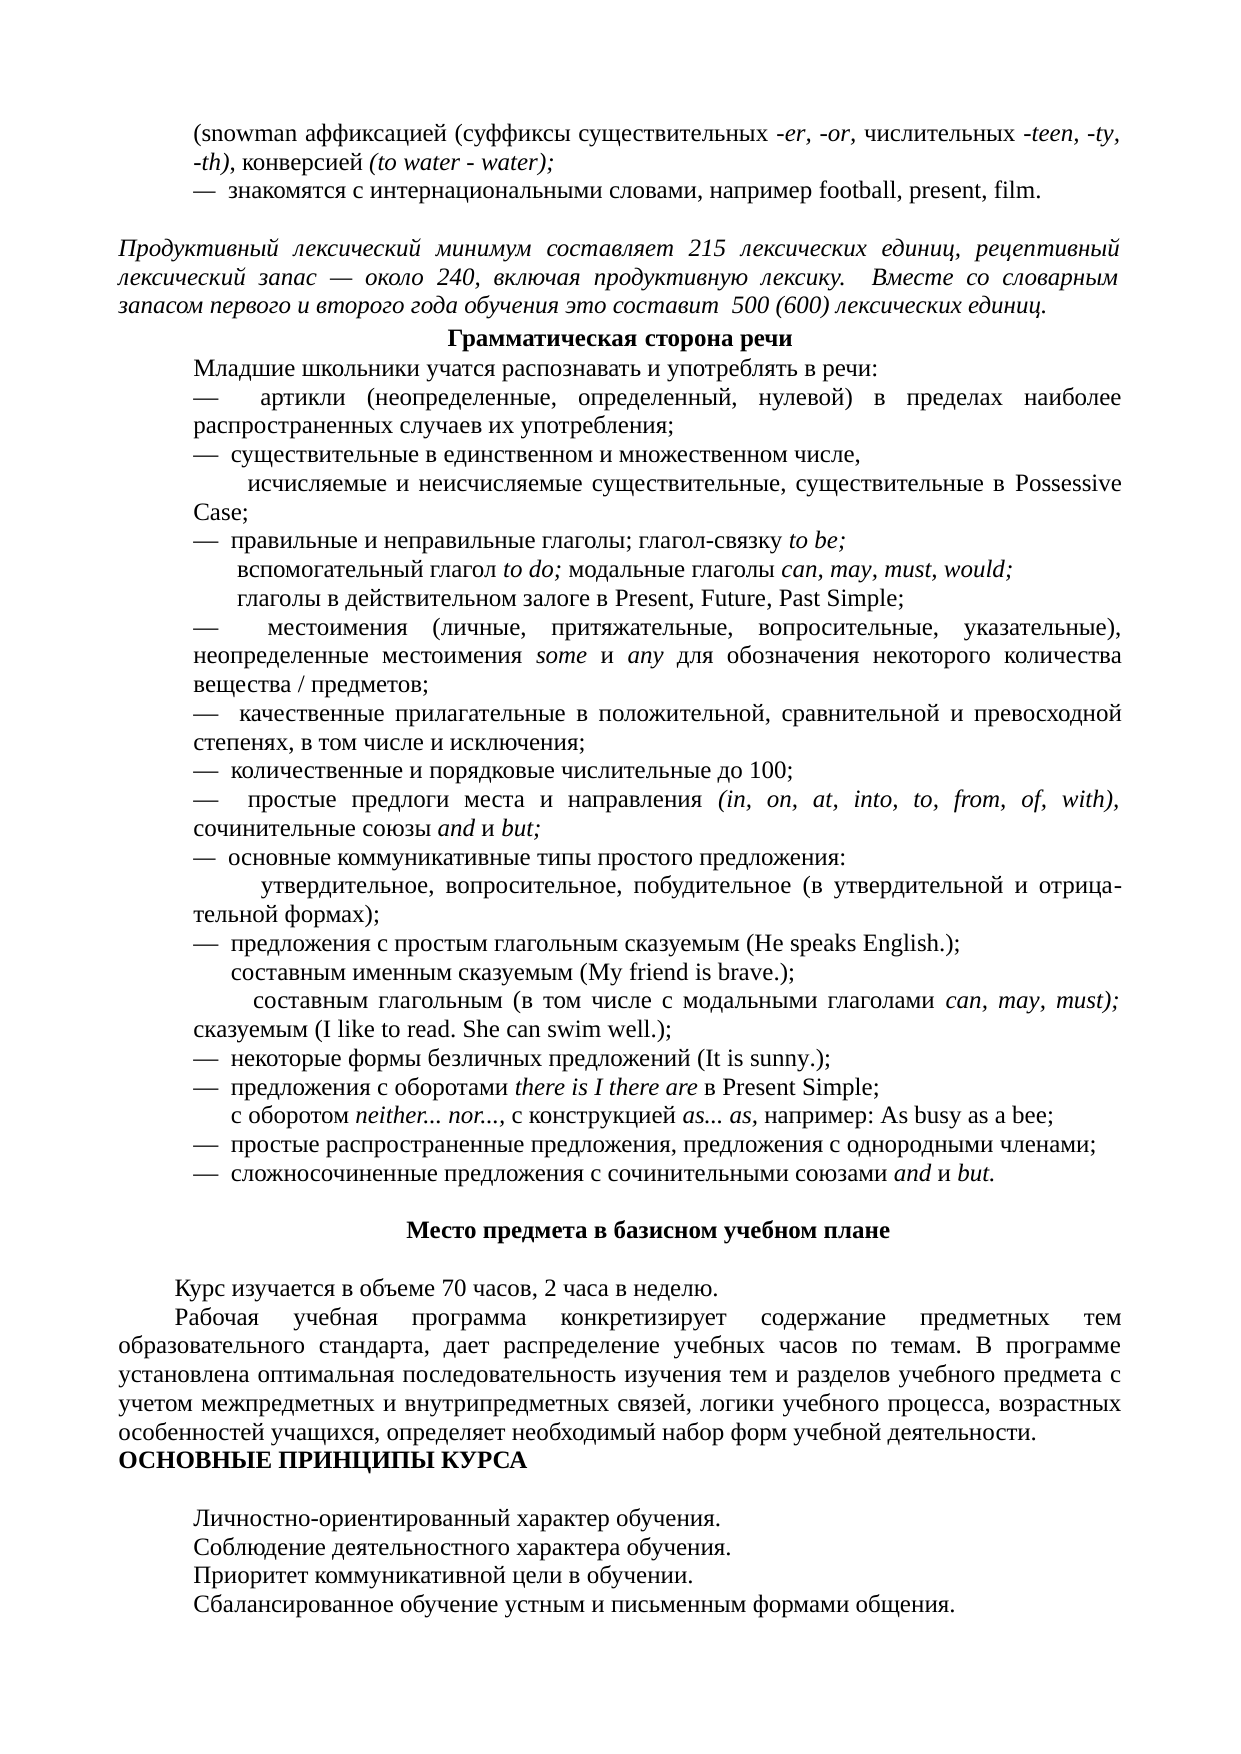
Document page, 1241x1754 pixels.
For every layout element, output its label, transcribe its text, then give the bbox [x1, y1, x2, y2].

text — существительные в единственном и множе­ственном числе, [193, 439, 1122, 468]
text ОСНОВНЫЕ ПРИНЦИПЫ КУРСА [118, 1445, 1122, 1474]
text — правильные и неправильные глаголы; гла­гол-связку to be; [193, 525, 1122, 554]
text — основные коммуникативные типы просто­го предложения: [193, 842, 1122, 870]
text — некоторые формы безличных предложе­ний (It is sunny.); [193, 1043, 1122, 1072]
text глаго­лы в действительном залоге в Present, Future, Past Simple; [193, 583, 1122, 612]
text вспомогательный глагол to do; модальные глаголы can, may, must, would; [193, 554, 1122, 583]
text — простые распространенные предложения, предложения с однородными членами; [193, 1129, 1122, 1158]
text — сложносочиненные предложения с сочини­тельными союзами and и but. [193, 1158, 1122, 1187]
text — знакомятся с интернациональными слова­ми, например football, present, film. [193, 176, 1122, 204]
text Курс изучается в объеме 70 часов, 2 часа в неделю. [118, 1273, 1122, 1302]
text — местоимения (личные, притяжательные, вопросительные, указательные), неопределенные местоимения some и any для обозначения не­которого количества вещества / предметов; [193, 612, 1122, 698]
text (snowman аффиксацией (суффиксы существительных -er, -or, числительных -teen, -ty, -th), конверсией (to water - water); [193, 118, 1122, 176]
text Сбалансированное обучение устным и письменным формами общения. [193, 1589, 1122, 1618]
text Грамматическая сторона речи [118, 319, 1122, 353]
text — предложения с простым глагольным ска­зуемым (Не speaks English.); [193, 928, 1122, 957]
text Младшие школьники учатся распознавать и употреблять в речи: [193, 353, 1122, 382]
text — простые предлоги места и направления (in, on, at, into, to, from, of, with), сочинительные со­юзы and и but; [193, 784, 1122, 842]
text Место предмета в базисном учебном плане [118, 1215, 1122, 1244]
text составным именным сказуемым (My friend is brave.); [193, 957, 1122, 985]
text Продуктивный лексический минимум состав­ляет 215 лексических единиц, рецеп­тивный лексический запас — около 240, включая продуктивную лексику. Вместе со словарным запасом первого и второго года обучения это составит 500 (600) лексических единиц. [118, 233, 1122, 319]
text Приоритет коммуникативной цели в обучении. [193, 1560, 1122, 1589]
text — количественные и порядковые числитель­ные до 100; [193, 755, 1122, 784]
text Личностно-ориентированный характер обучения. [193, 1503, 1122, 1532]
text Рабочая учебная программа конкретизирует содержание предметных тем образовательного стандарта, дает распределение учебных часов по темам. В программе установлена оптимальная последовательность изучения тем и разделов учебного предмета с учетом межпредметных и внутрипредметных связей, логики учебного процесса, возрастных особенностей учащихся, определяет необходимый набор форм учебной деятельности. [118, 1302, 1122, 1445]
text утвердительное, вопросительное, побудительное (в утвердительной и отрица­тельной формах); [193, 870, 1122, 928]
text — артикли (неопределенные, определенный, нулевой) в пределах наиболее распространенных случаев их употребления; [193, 382, 1122, 439]
text — качественные прилагательные в положи­тельной, сравнительной и превосходной степенях, в том числе и исключения; [193, 698, 1122, 755]
text — предложения с оборотами there is I there are в Present Simple; [193, 1072, 1122, 1100]
text Соблюдение деятельностного характера обучения. [193, 1532, 1122, 1560]
text составным гла­гольным (в том числе с модальными глаголами can, may, must); сказуемым (I like to read. She can swim well.); [193, 985, 1122, 1043]
text с оборотом neither... nor..., с конструкцией as... as, например: As busy as a bee; [193, 1100, 1122, 1129]
text исчисляемые и неисчисляемые существительные, существительные в Possessive Case; [193, 468, 1122, 525]
